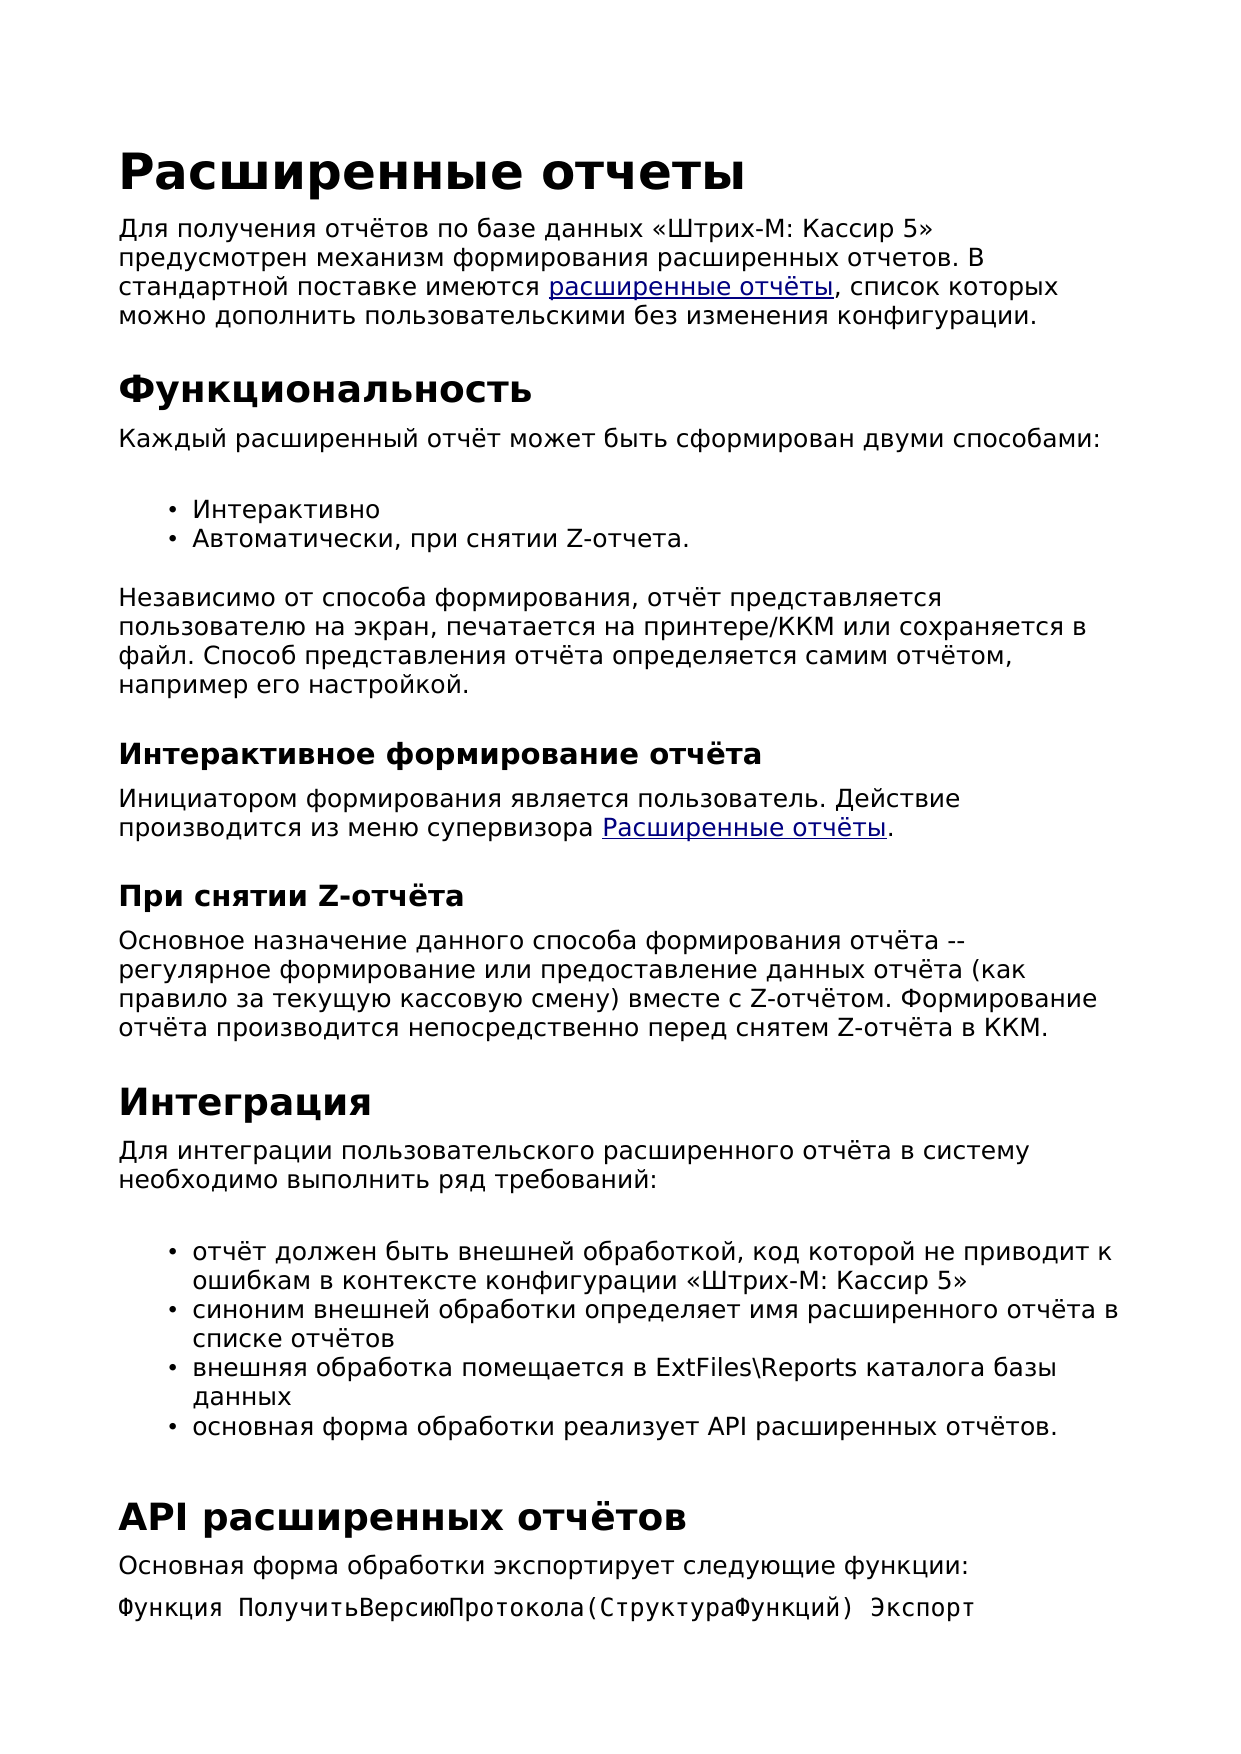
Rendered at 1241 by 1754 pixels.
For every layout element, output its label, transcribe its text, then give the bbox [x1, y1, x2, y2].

list внешняя обработка помещается в ExtFiles\Reports каталога базы данных [177, 1353, 1122, 1412]
text Независимо от способа формирования, отчёт представляется пользователю на экран, печатается на принтере/ККМ или сохраняется в файл. Способ представления отчёта определяется самим отчётом, например его настройкой. [118, 583, 1122, 700]
subtitle Интеграция [118, 1080, 1122, 1124]
list Интерактивно [177, 495, 1122, 524]
text Основная форма обработки экспортирует следующие функции: [118, 1551, 1122, 1581]
subtitle Функциональность [118, 368, 1122, 412]
text Для получения отчётов по базе данных «Штрих-М: Кассир 5» предусмотрен механизм формирования расширенных отчетов. В стандартной поставке имеются расширенные отчёты, список которых можно дополнить пользовательскими без изменения конфигурации. [118, 214, 1122, 331]
text Инициатором формирования является пользователь. Действие производится из меню супервизора Расширенные отчёты. [118, 784, 1122, 842]
text Основное назначение данного способа формирования отчёта -- регулярное формирование или предоставление данных отчёта (как правило за текущую кассовую смену) вместе с Z-отчётом. Формирование отчёта производится непосредственно перед снятем Z-отчёта в ККМ. [118, 926, 1122, 1043]
text Для интеграции пользовательского расширенного отчёта в систему необходимо выполнить ряд требований: [118, 1136, 1122, 1195]
text Каждый расширенный отчёт может быть сформирован двуми способами: [118, 424, 1122, 453]
subtitle Интерактивное формирование отчёта [118, 737, 1122, 771]
list синоним внешней обработки определяет имя расширенного отчёта в списке отчётов [177, 1295, 1122, 1353]
list Автоматически, при снятии Z-отчета. [177, 524, 1122, 554]
subtitle При снятии Z-отчёта [118, 879, 1122, 913]
subtitle Расширенные отчеты [118, 143, 1122, 201]
subtitle API расширенных отчётов [118, 1495, 1122, 1539]
text Функция ПолучитьВерсиюПротокола(СтруктураФункций) Экспорт [118, 1593, 1122, 1622]
list отчёт должен быть внешней обработкой, код которой не приводит к ошибкам в контексте конфигурации «Штрих-М: Кассир 5» [177, 1237, 1122, 1295]
list основная форма обработки реализует API расширенных отчётов. [177, 1412, 1122, 1441]
